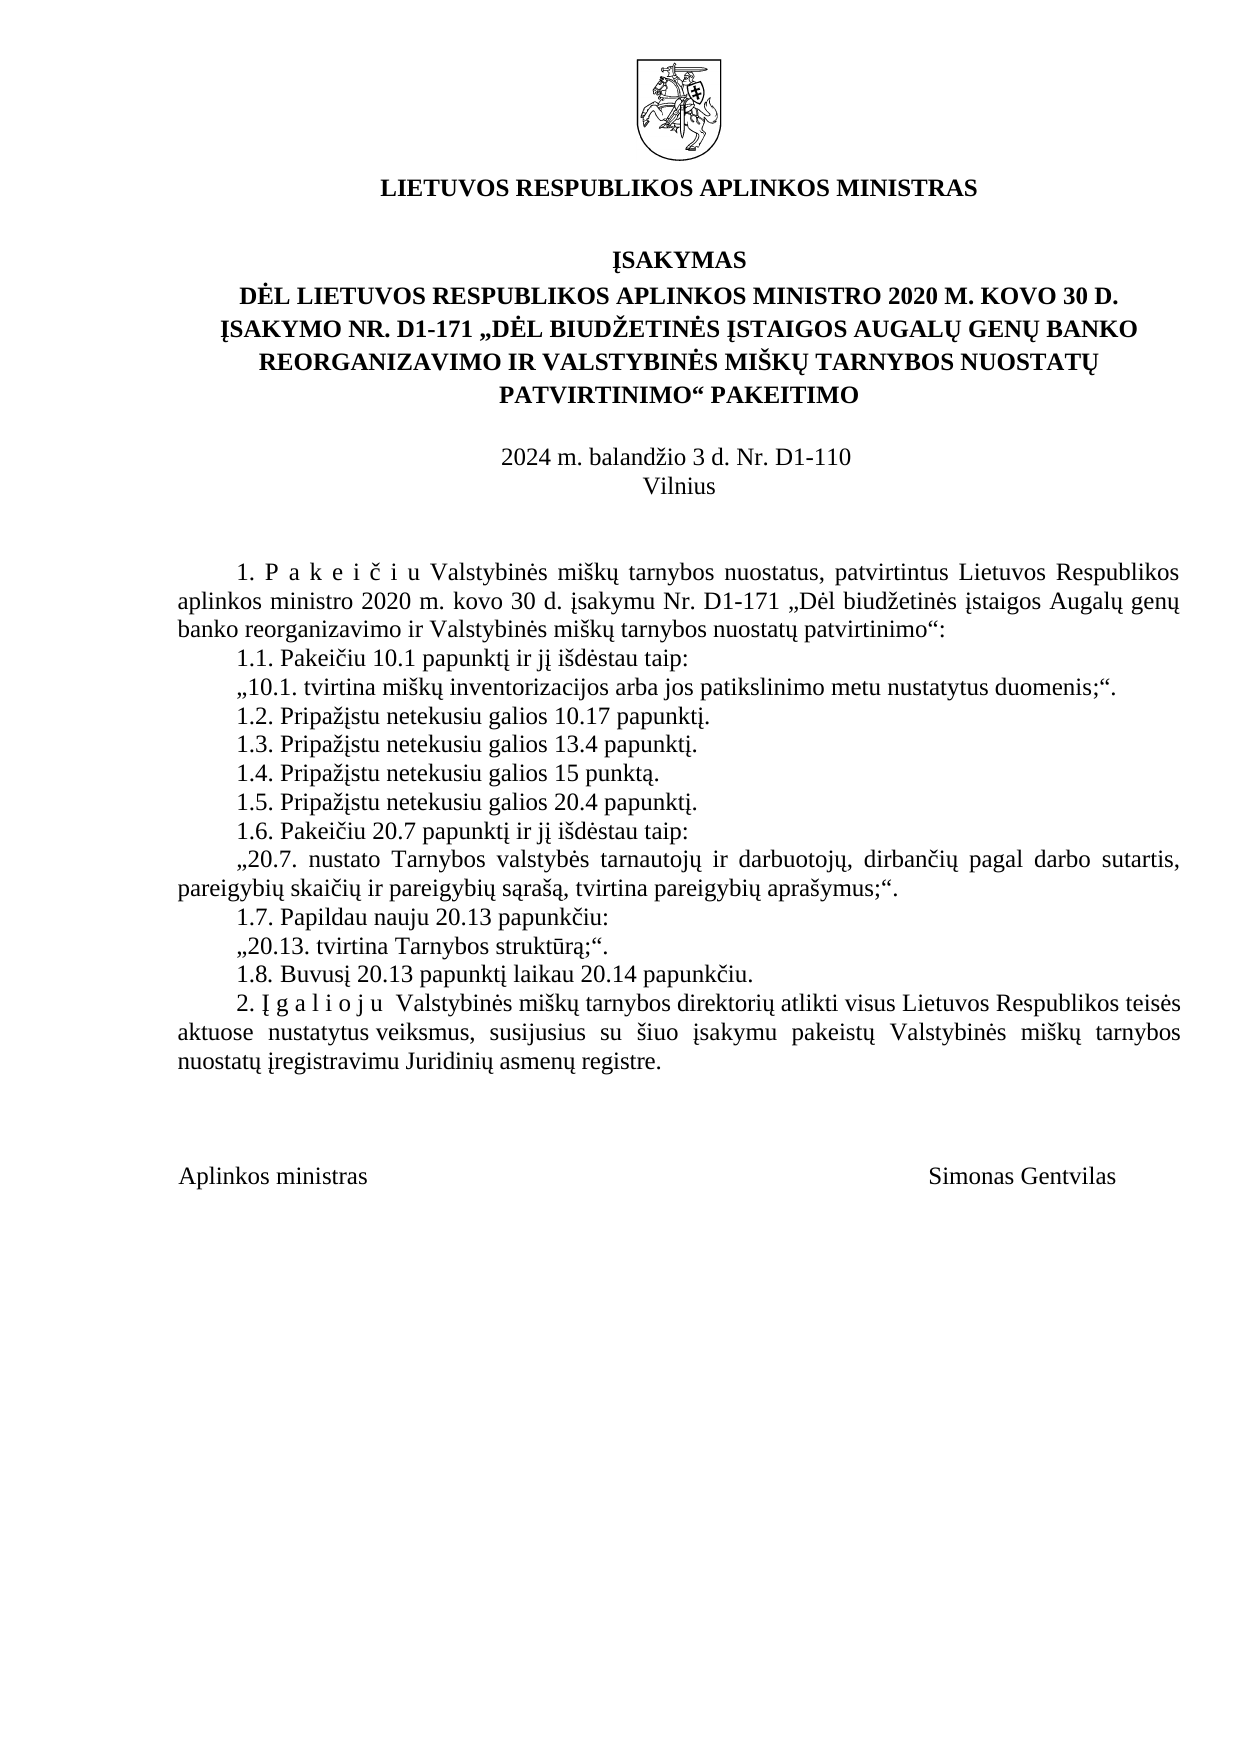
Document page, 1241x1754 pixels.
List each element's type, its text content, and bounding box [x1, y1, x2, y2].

text 1.4. Pripažįstu netekusiu galios 15 punktą. [177, 758, 1181, 787]
text 1.5. Pripažįstu netekusiu galios 20.4 papunktį. [177, 787, 1181, 816]
text 1.1. Pakeičiu 10.1 papunktį ir jį išdėstau taip: [236, 643, 1181, 672]
text ĮSAKYMAS [177, 245, 1181, 274]
text 1.8. Buvusį 20.13 papunktį laikau 20.14 papunkčiu. [177, 959, 1181, 988]
text „10.1. tvirtina miškų inventorizacijos arba jos patikslinimo metu nustatytus duomenis;“. [177, 672, 1181, 701]
text Vilnius [177, 471, 1181, 528]
text 2. Įgalioju Valstybinės miškų tarnybos direktorių atlikti visus Lietuvos Respublikos teisės aktuose nustatytus veiksmus, susijusius su šiuo įsakymu pakeistų Valstybinės miškų tarnybos nuostatų įregistravimu Juridinių asmenų registre. [177, 988, 1181, 1074]
text 1.3. Pripažįstu netekusiu galios 13.4 papunktį. [177, 729, 1181, 758]
text „20.7. nustato Tarnybos valstybės tarnautojų ir darbuotojų, dirbančių pagal darbo sutartis, pareigybių skaičių ir pareigybių sąrašą, tvirtina pareigybių aprašymus;“. [177, 844, 1181, 902]
text 1.6. Pakeičiu 20.7 papunktį ir jį išdėstau taip: [177, 816, 1181, 844]
text 1.2. Pripažįstu netekusiu galios 10.17 papunktį. [177, 701, 1181, 729]
text 1.7. Papildau nauju 20.13 papunkčiu: [177, 902, 1181, 931]
text „20.13. tvirtina Tarnybos struktūrą;“. [177, 931, 1181, 959]
text DĖL LIETUVOS RESPUBLIKOS APLINKOS MINISTRO 2020 M. KOVO 30 D. ĮSAKYMO NR. D1-171 „DĖL BIUDŽETINĖS ĮSTAIGOS AUGALŲ GENŲ BANKO REORGANIZAVIMO IR VALSTYBINĖS MIŠKŲ TARNYBOS NUOSTATŲ PATVIRTINIMO“ PAKEITIMO [177, 281, 1181, 409]
text 1. P a k e i č i u Valstybinės miškų tarnybos nuostatus, patvirtintus Lietuvos Respublikos aplinkos ministro 2020 m. kovo 30 d. įsakymu Nr. D1-171 „Dėl biudžetinės įstaigos Augalų genų banko reorganizavimo ir Valstybinės miškų tarnybos nuostatų patvirtinimo“: [177, 557, 1181, 643]
text 2024 m. balandžio 3 d. Nr. D1-110 [177, 442, 1181, 471]
text LIETUVOS RESPUBLIKOS APLINKOS MINISTRAS [177, 173, 1181, 202]
text Aplinkos ministras Simonas Gentvilas [178, 1161, 1177, 1189]
